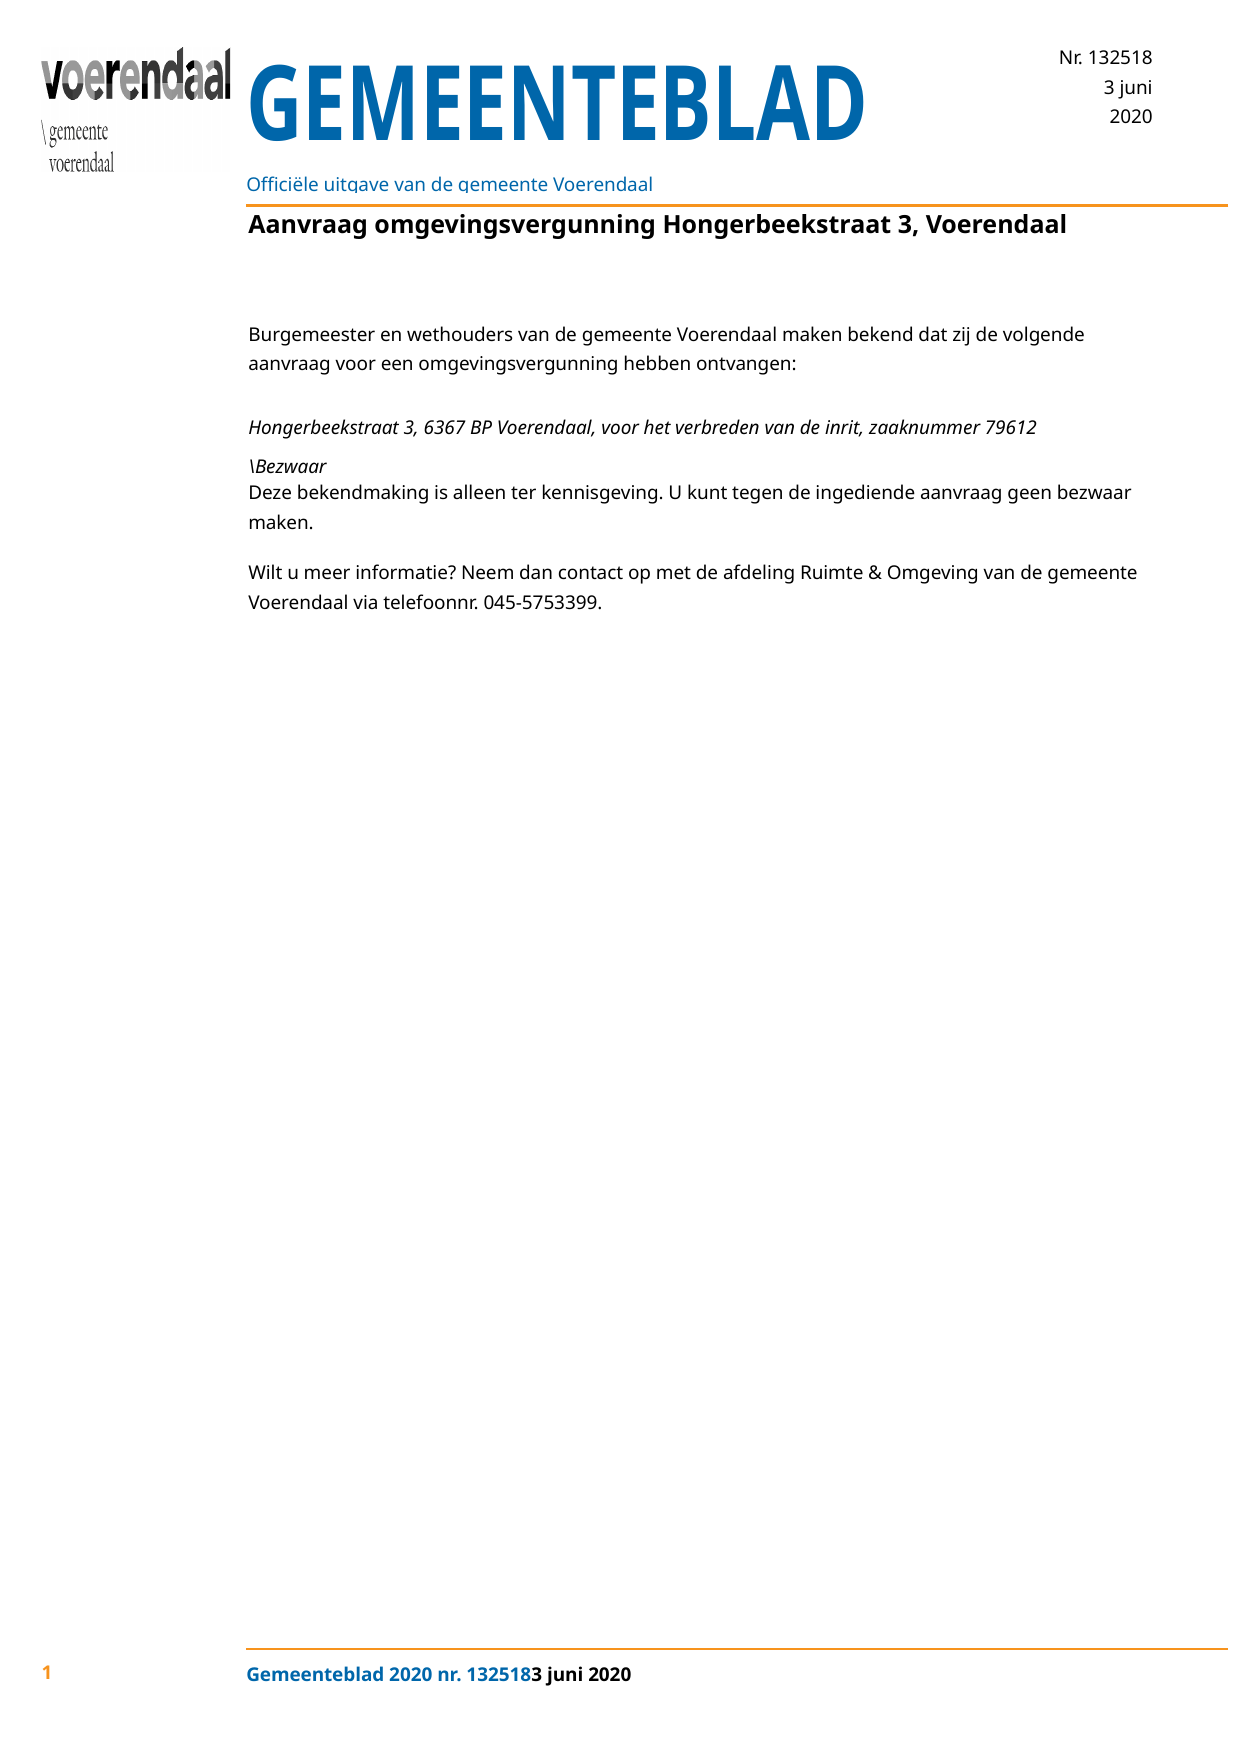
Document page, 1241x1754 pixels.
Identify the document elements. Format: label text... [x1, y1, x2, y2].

text Hongerbeekstraat 3, 6367 BP Voerendaal, voor het verbreden van de inrit, zaaknummer 79612 [248, 414, 1152, 440]
text Aanvraag omgevingsvergunning Hongerbeekstraat 3, Voerendaal [248, 207, 1152, 241]
text \Bezwaar [248, 453, 1152, 479]
text Wilt u meer informatie? Neem dan contact op met de afdeling Ruimte & Omgeving van de gemeente Voerendaal via telefoonnr. 045-5753399. [248, 559, 1152, 614]
text Deze bekendmaking is alleen ter kennisgeving. U kunt tegen de ingediende aanvraag geen bezwaar maken. [248, 479, 1152, 534]
picture [41, 47, 231, 172]
text Burgemeester en wethouders van de gemeente Voerendaal maken bekend dat zij de volgende aanvraag voor een omgevingsvergunning hebben ontvangen: [248, 321, 1152, 376]
